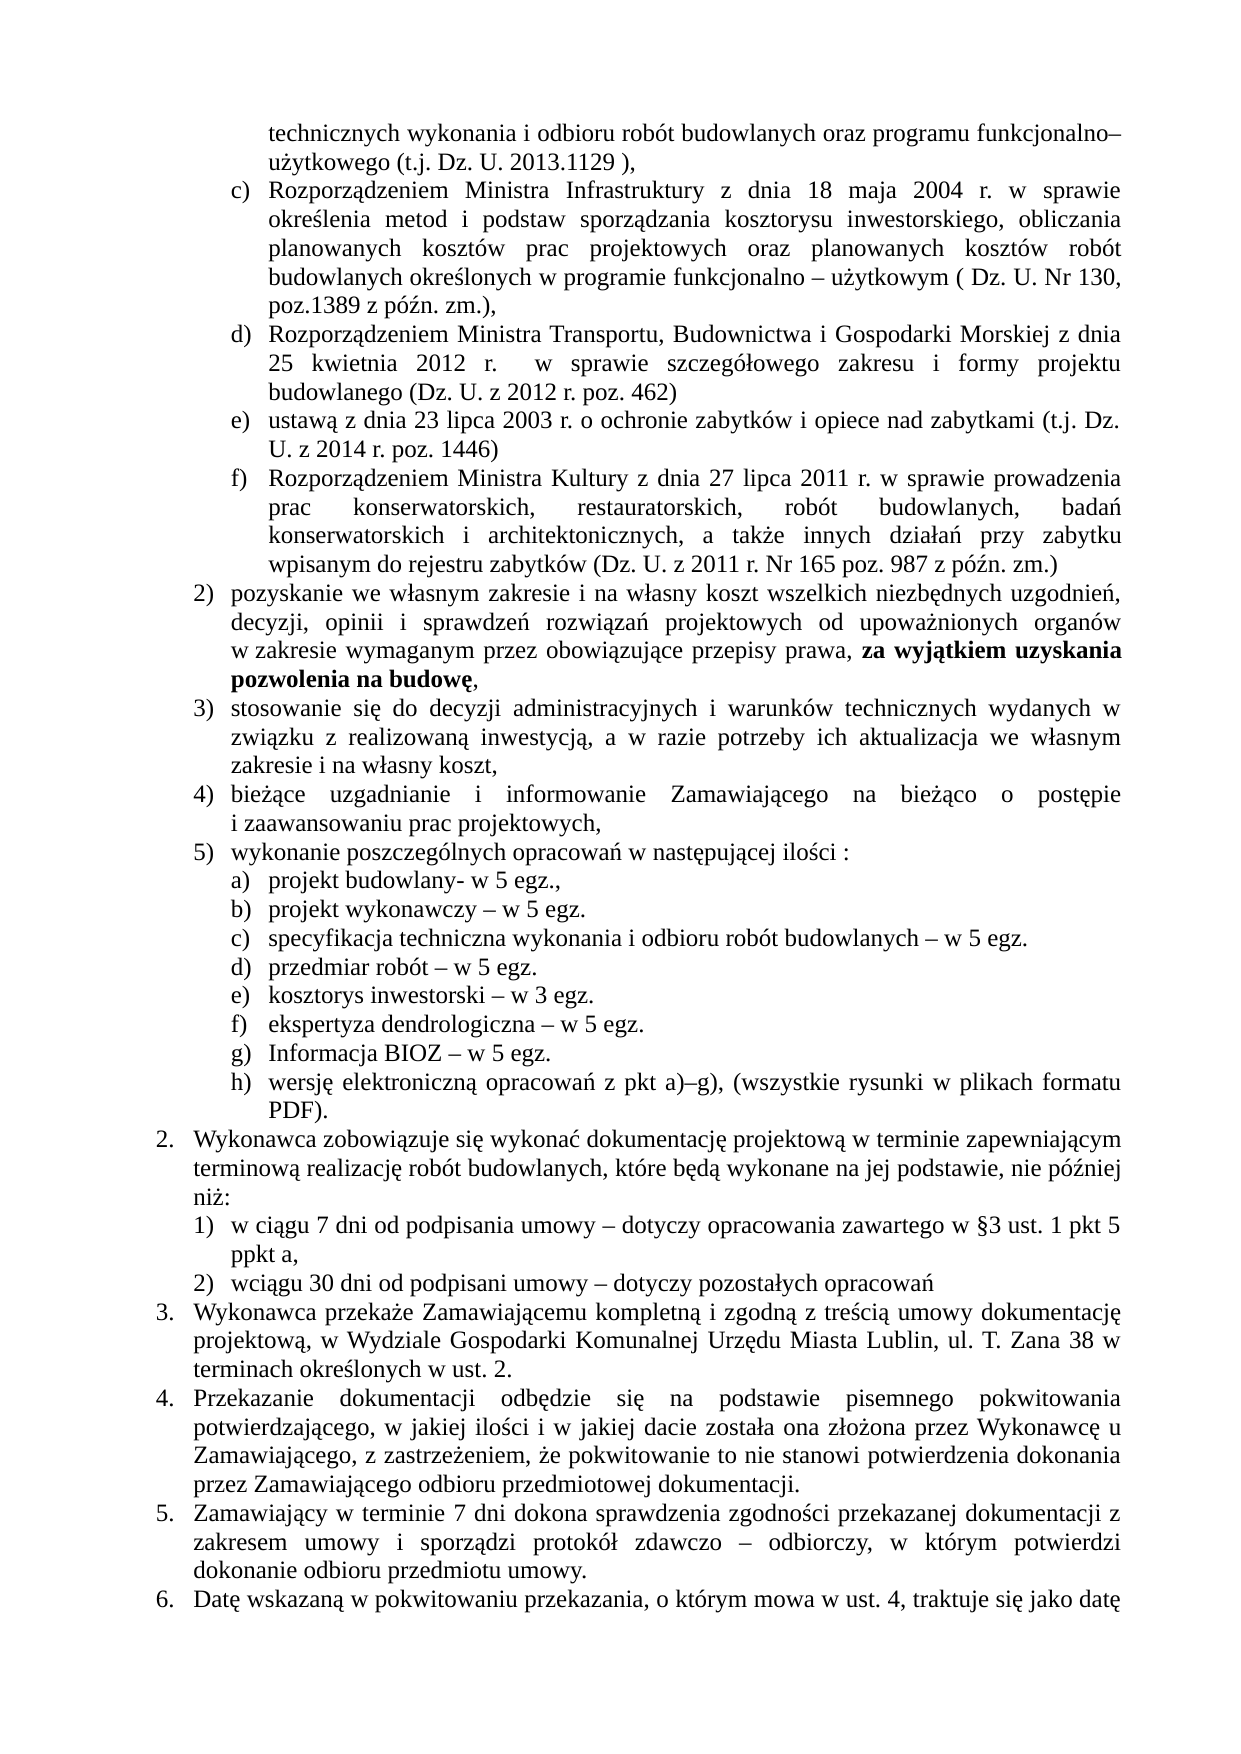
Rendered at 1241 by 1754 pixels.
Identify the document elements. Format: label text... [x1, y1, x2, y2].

list pozyskanie we własnym zakresie i na własny koszt wszelkich niezbędnych uzgodnień, decyzji, opinii i sprawdzeń rozwiązań projektowych od upoważnionych organów w zakresie wymaganym przez obowiązujące przepisy prawa, za wyjątkiem uzyskania pozwolenia na budowę, [193, 578, 1122, 693]
list Rozporządzeniem Ministra Transportu, Budownictwa i Gospodarki Morskiej z dnia 25 kwietnia 2012 r. w sprawie szczegółowego zakresu i formy projektu budowlanego (Dz. U. z 2012 r. poz. 462) [231, 319, 1122, 406]
list wersję elektroniczną opracowań z pkt a)–g), (wszystkie rysunki w plikach formatu PDF). [231, 1067, 1122, 1124]
list Zamawiający w terminie 7 dni dokona sprawdzenia zgodności przekazanej dokumentacji z zakresem umowy i sporządzi protokół zdawczo – odbiorczy, w którym potwierdzi dokonanie odbioru przedmiotu umowy. [156, 1498, 1122, 1584]
list projekt budowlany- w 5 egz., [231, 866, 1122, 894]
list Informacja BIOZ – w 5 egz. [231, 1038, 1122, 1067]
list technicznych wykonania i odbioru robót budowlanych oraz programu funkcjonalno– użytkowego (t.j. Dz. U. 2013.1129 ), [231, 118, 1122, 176]
list przedmiar robót – w 5 egz. [231, 952, 1122, 981]
list Rozporządzeniem Ministra Infrastruktury z dnia 18 maja 2004 r. w sprawie określenia metod i podstaw sporządzania kosztorysu inwestorskiego, obliczania planowanych kosztów prac projektowych oraz planowanych kosztów robót budowlanych określonych w programie funkcjonalno – użytkowym ( Dz. U. Nr 130, poz.1389 z późn. zm.), [231, 176, 1122, 319]
list ekspertyza dendrologiczna – w 5 egz. [231, 1009, 1122, 1038]
list stosowanie się do decyzji administracyjnych i warunków technicznych wydanych w związku z realizowaną inwestycją, a w razie potrzeby ich aktualizacja we własnym zakresie i na własny koszt, [193, 693, 1122, 779]
list bieżące uzgadnianie i informowanie Zamawiającego na bieżąco o postępie i zaawansowaniu prac projektowych, [193, 779, 1122, 837]
list Wykonawca przekaże Zamawiającemu kompletną i zgodną z treścią umowy dokumentację projektową, w Wydziale Gospodarki Komunalnej Urzędu Miasta Lublin, ul. T. Zana 38 w terminach określonych w ust. 2. [156, 1297, 1122, 1383]
list ustawą z dnia 23 lipca 2003 r. o ochronie zabytków i opiece nad zabytkami (t.j. Dz. U. z 2014 r. poz. 1446) [231, 406, 1122, 463]
list wciągu 30 dni od podpisani umowy – dotyczy pozostałych opracowań [193, 1268, 1122, 1297]
list Datę wskazaną w pokwitowaniu przekazania, o którym mowa w ust. 4, traktuje się jako datę [156, 1584, 1122, 1613]
list projekt wykonawczy – w 5 egz. [231, 894, 1122, 923]
list w ciągu 7 dni od podpisania umowy – dotyczy opracowania zawartego w §3 ust. 1 pkt 5 ppkt a, [193, 1211, 1122, 1268]
list wykonanie poszczególnych opracowań w następującej ilości : [193, 837, 1122, 866]
list Przekazanie dokumentacji odbędzie się na podstawie pisemnego pokwitowania potwierdzającego, w jakiej ilości i w jakiej dacie została ona złożona przez Wykonawcę u Zamawiającego, z zastrzeżeniem, że pokwitowanie to nie stanowi potwierdzenia dokonania przez Zamawiającego odbioru przedmiotowej dokumentacji. [156, 1383, 1122, 1498]
list Rozporządzeniem Ministra Kultury z dnia 27 lipca 2011 r. w sprawie prowadzenia prac konserwatorskich, restauratorskich, robót budowlanych, badań konserwatorskich i architektonicznych, a także innych działań przy zabytku wpisanym do rejestru zabytków (Dz. U. z 2011 r. Nr 165 poz. 987 z późn. zm.) [231, 463, 1122, 578]
list specyfikacja techniczna wykonania i odbioru robót budowlanych – w 5 egz. [231, 923, 1122, 952]
list kosztorys inwestorski – w 3 egz. [231, 981, 1122, 1009]
list Wykonawca zobowiązuje się wykonać dokumentację projektową w terminie zapewniającym terminową realizację robót budowlanych, które będą wykonane na jej podstawie, nie później niż: [156, 1124, 1122, 1211]
